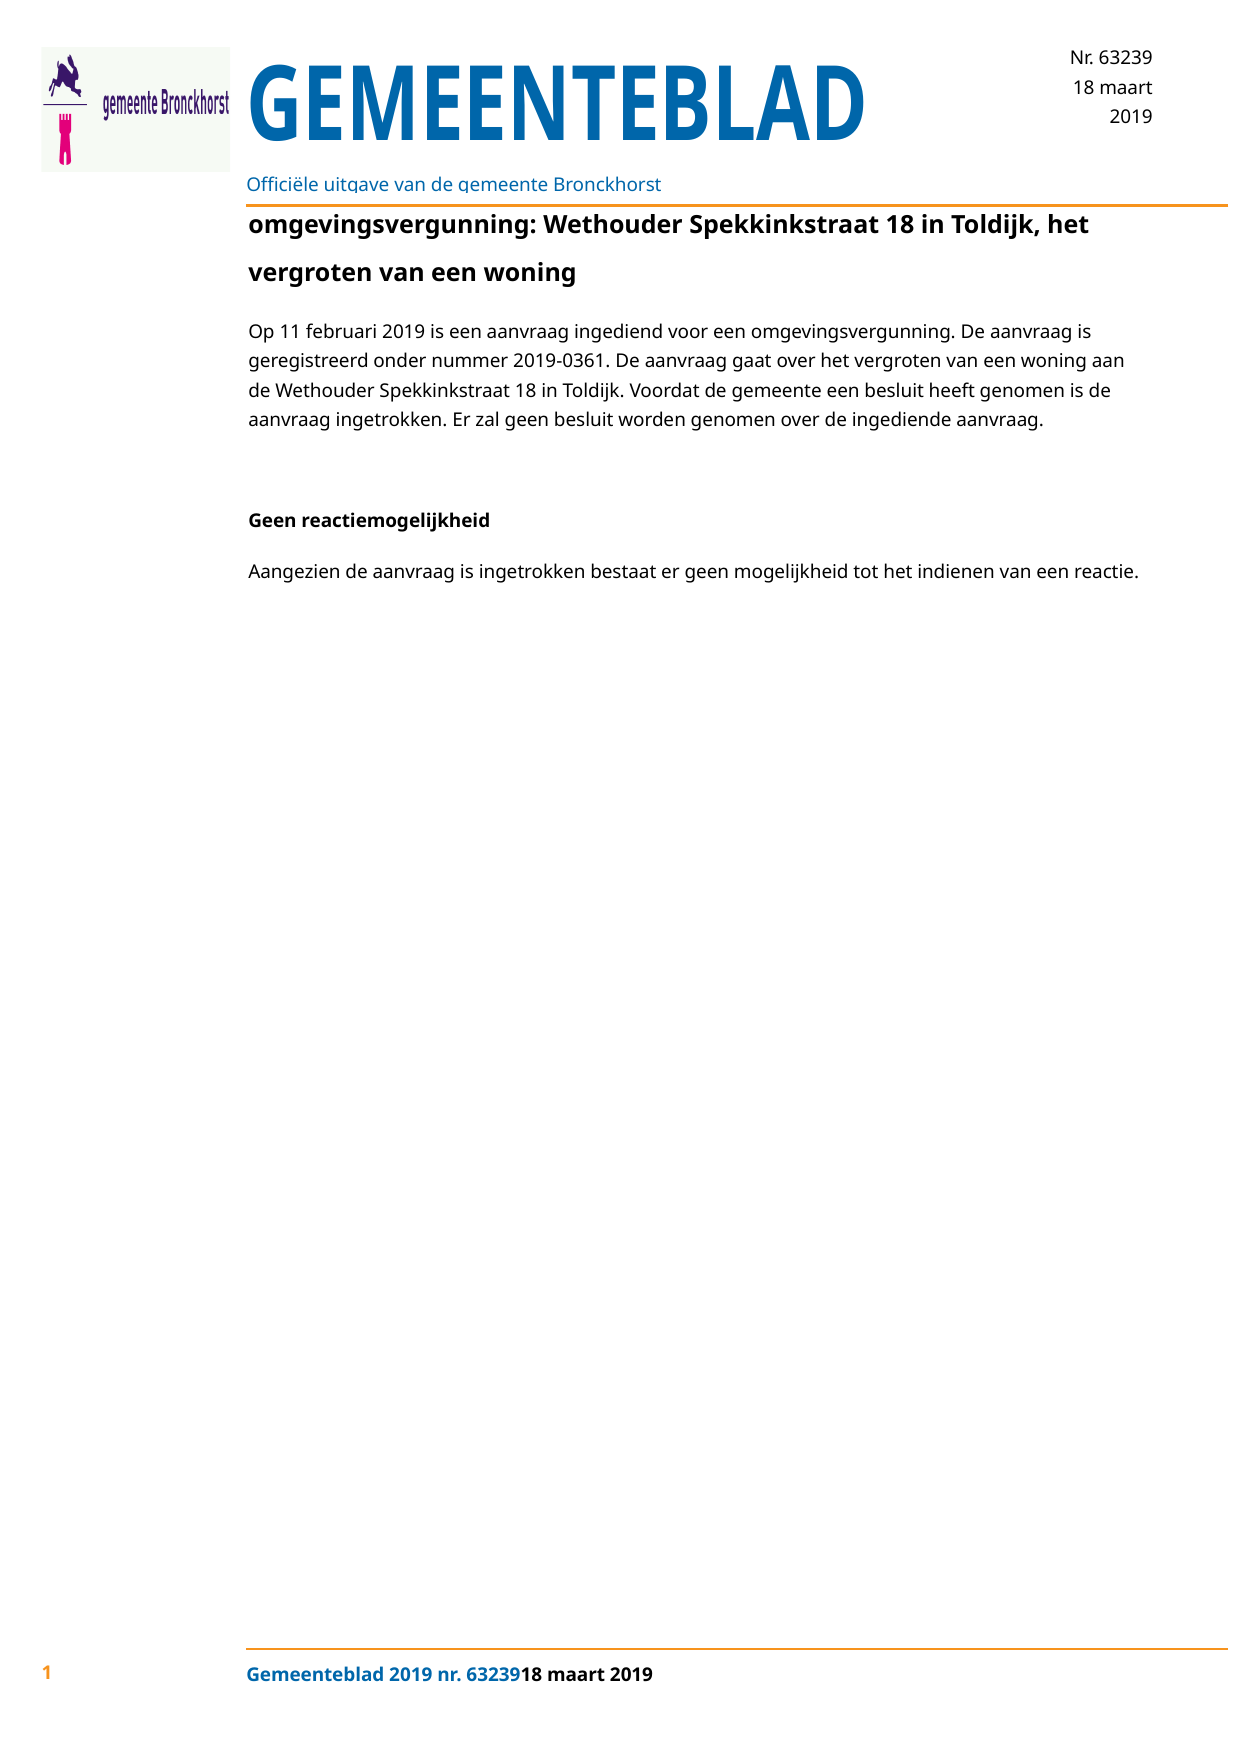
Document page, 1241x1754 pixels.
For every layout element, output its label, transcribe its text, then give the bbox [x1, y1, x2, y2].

text Aangezien de aanvraag is ingetrokken bestaat er geen mogelijkheid tot het indienen van een reactie. [248, 558, 1152, 584]
picture [41, 47, 231, 172]
text Geen reactiemogelijkheid [248, 507, 1152, 533]
text Op 11 februari 2019 is een aanvraag ingediend voor een omgevingsvergunning. De aanvraag is geregistreerd onder nummer 2019-0361. De aanvraag gaat over het vergroten van een woning aan de Wethouder Spekkinkstraat 18 in Toldijk. Voordat de gemeente een besluit heeft genomen is de aanvraag ingetrokken. Er zal geen besluit worden genomen over de ingediende aanvraag. [248, 318, 1152, 432]
text omgevingsvergunning: Wethouder Spekkinkstraat 18 in Toldijk, het vergroten van een woning [248, 207, 1152, 288]
